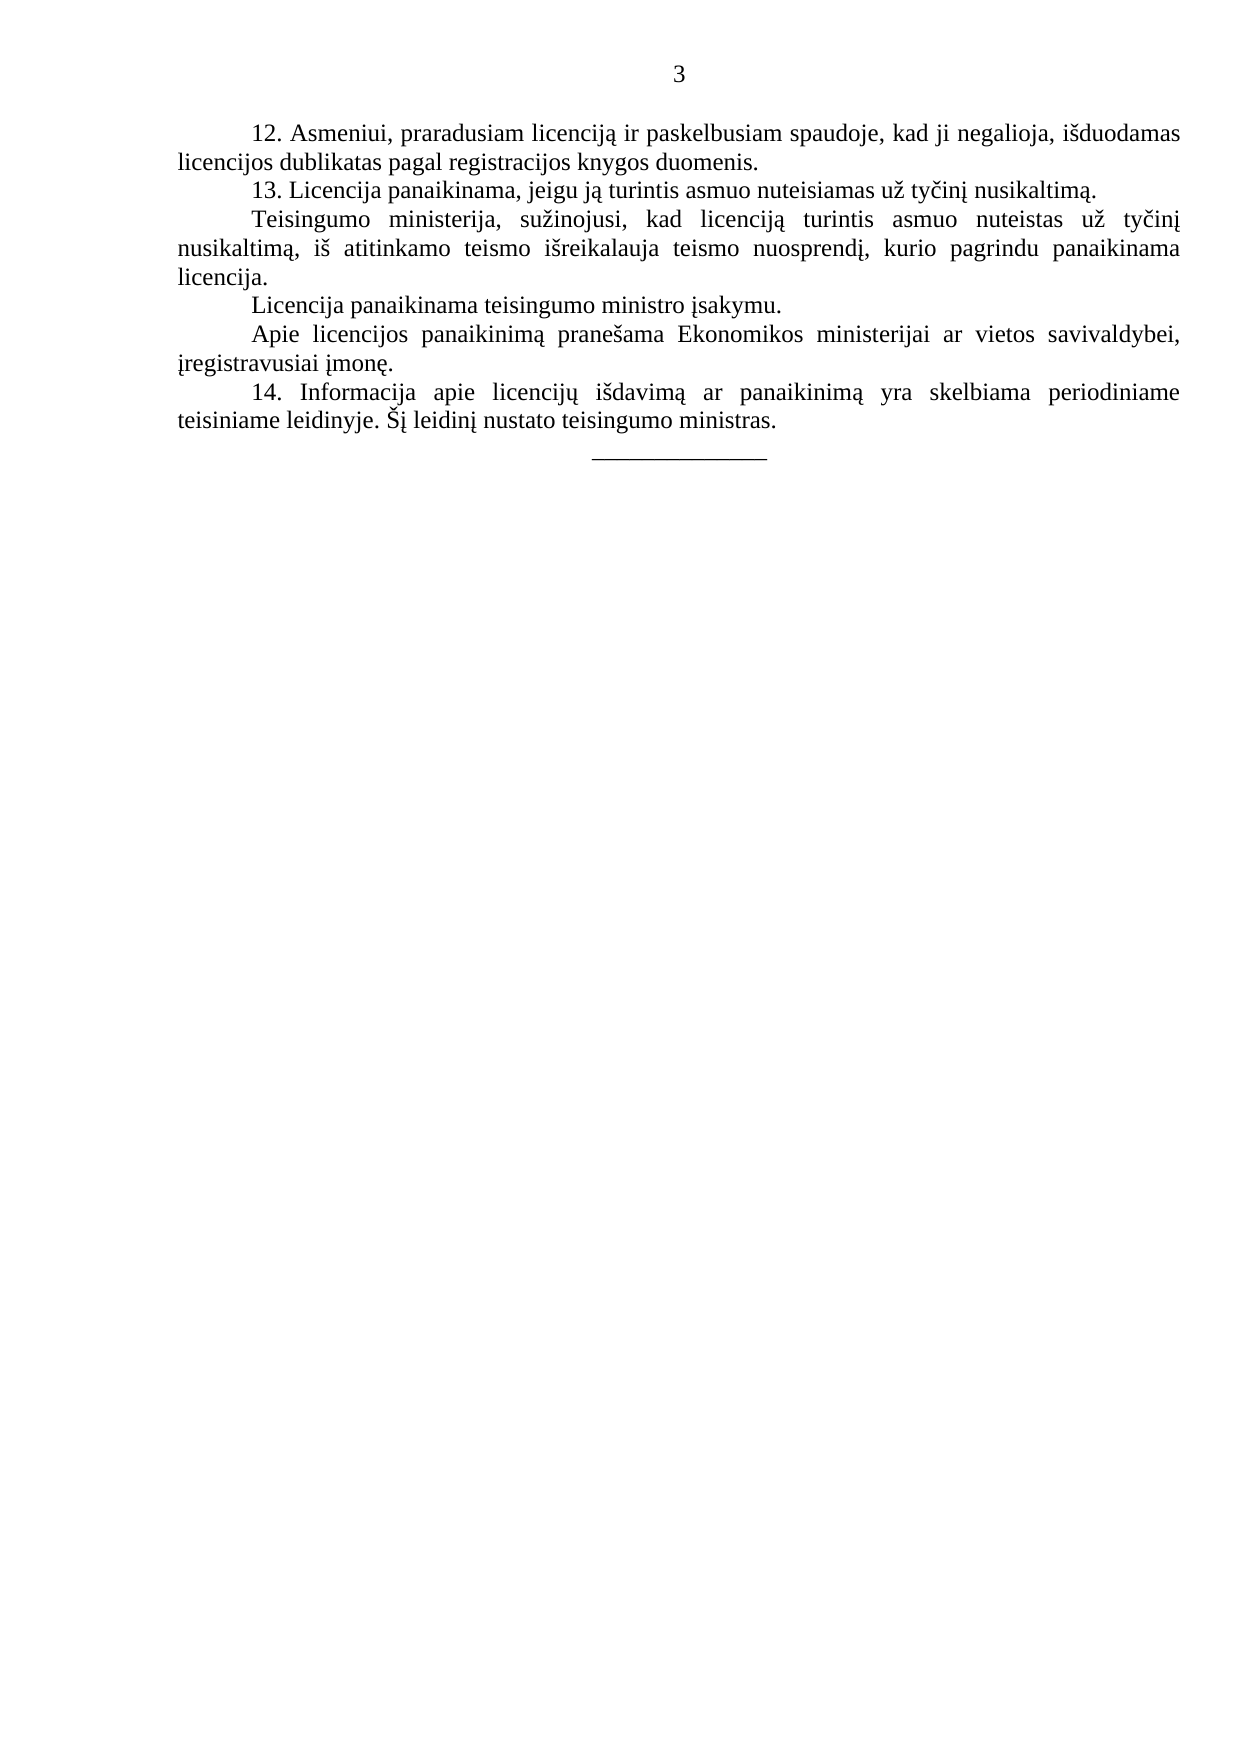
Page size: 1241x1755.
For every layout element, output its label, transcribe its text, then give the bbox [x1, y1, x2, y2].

text Licencija panaikinama teisingumo ministro įsakymu. [177, 291, 1181, 319]
text 12. Asmeniui, praradusiam licenciją ir paskelbusiam spaudoje, kad ji negalioja, išduodamas licencijos dublikatas pagal registracijos knygos duomenis. [177, 118, 1181, 176]
text Apie licencijos panaikinimą pranešama Ekonomikos ministerijai ar vietos savivaldybei, įregistravusiai įmonę. [177, 319, 1181, 377]
text ______________ [177, 434, 1181, 463]
text 14. Informacija apie licencijų išdavimą ar panaikinimą yra skelbiama periodiniame teisiniame leidinyje. Šį leidinį nustato teisingumo ministras. [177, 377, 1181, 434]
text 13. Licencija panaikinama, jeigu ją turintis asmuo nuteisiamas už tyčinį nusikaltimą. [177, 176, 1181, 204]
text Teisingumo ministerija, sužinojusi, kad licenciją turintis asmuo nuteistas už tyčinį nusikaltimą, iš atitinkamo teismo išreikalauja teismo nuosprendį, kurio pagrindu panaikinama licencija. [177, 204, 1181, 291]
